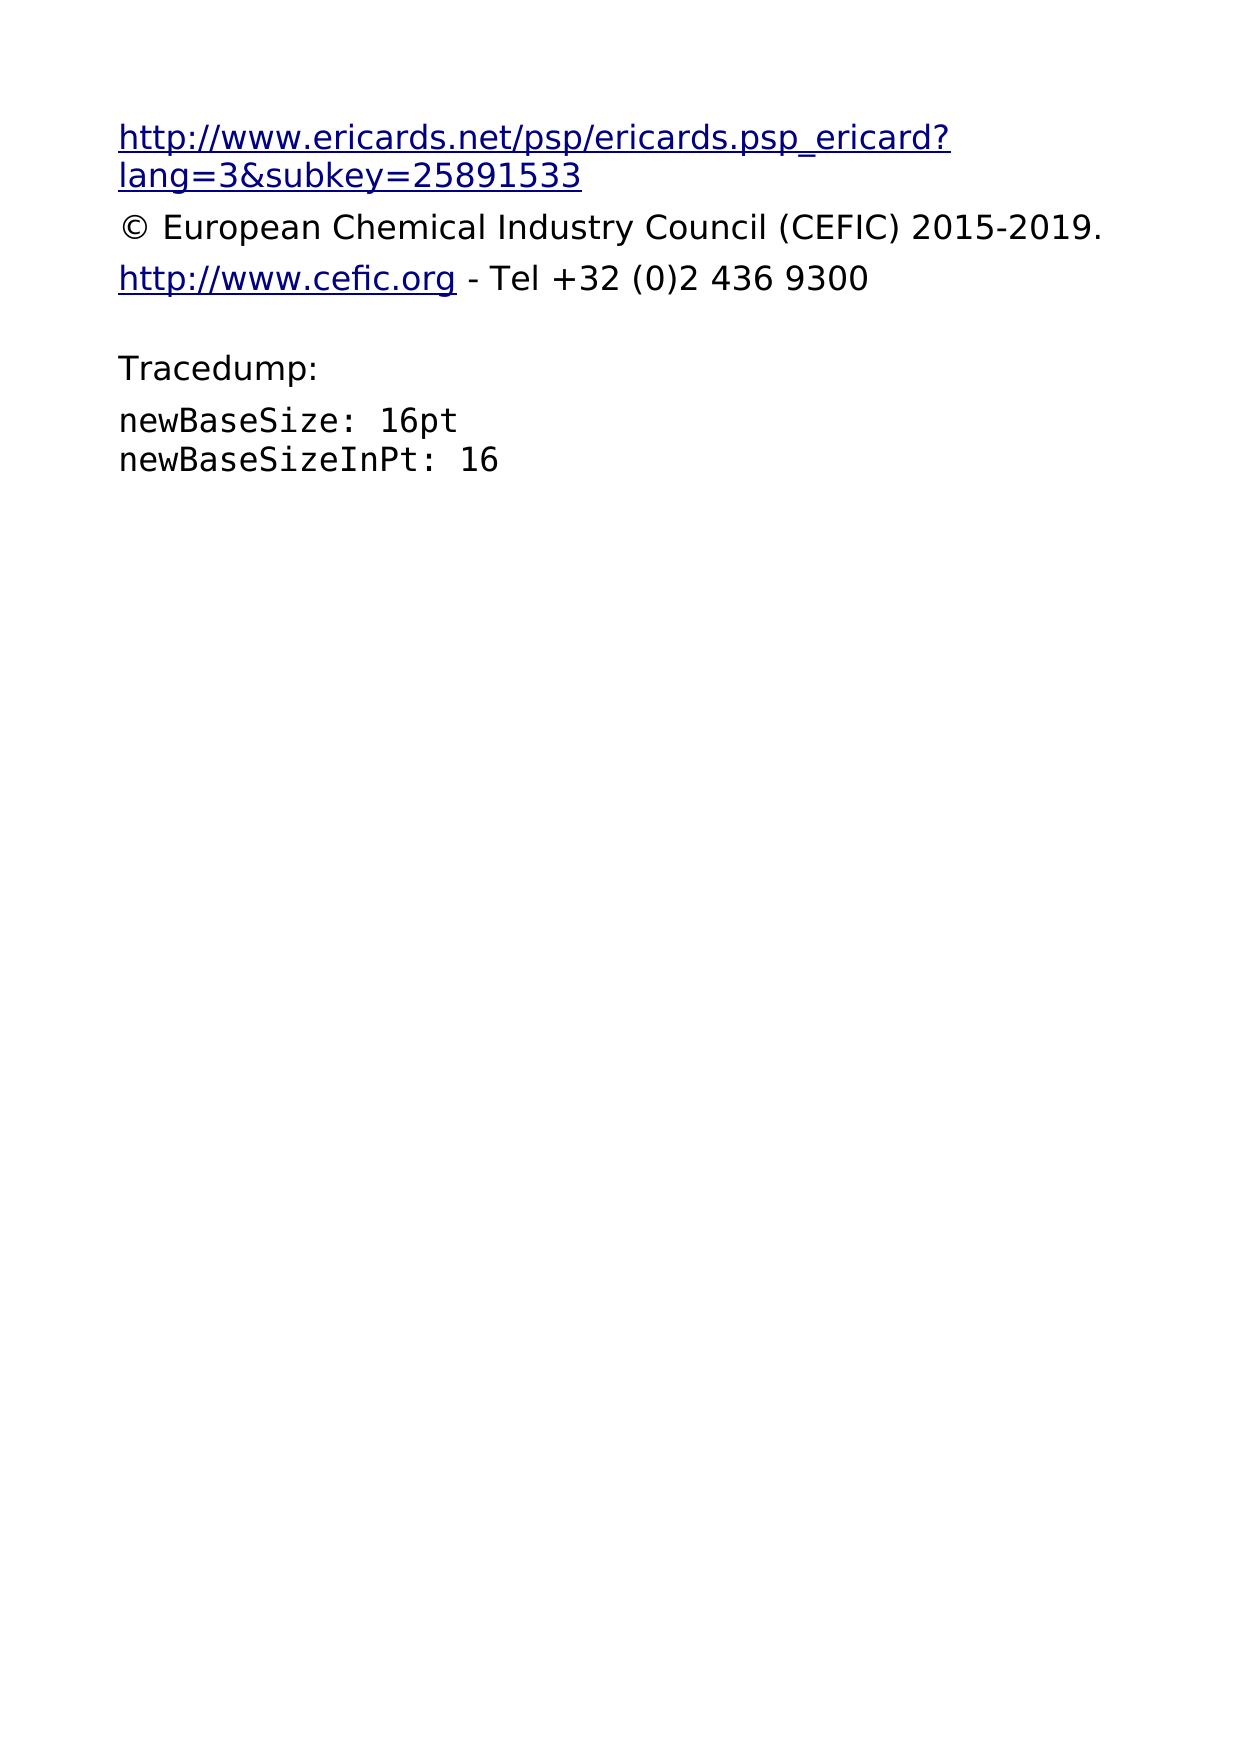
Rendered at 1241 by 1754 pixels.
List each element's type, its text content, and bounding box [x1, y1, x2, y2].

text http://www.ericards.net/psp/ericards.psp_ericard?lang=3&subkey=25891533 [118, 118, 1122, 196]
text © European Chemical Industry Council (CEFIC) 2015-2019. [118, 208, 1122, 247]
text Tracedump: [118, 311, 1122, 389]
text newBaseSize: 16pt newBaseSizeInPt: 16 [118, 401, 1122, 479]
text http://www.cefic.org - Tel +32 (0)2 436 9300 [118, 260, 1122, 298]
